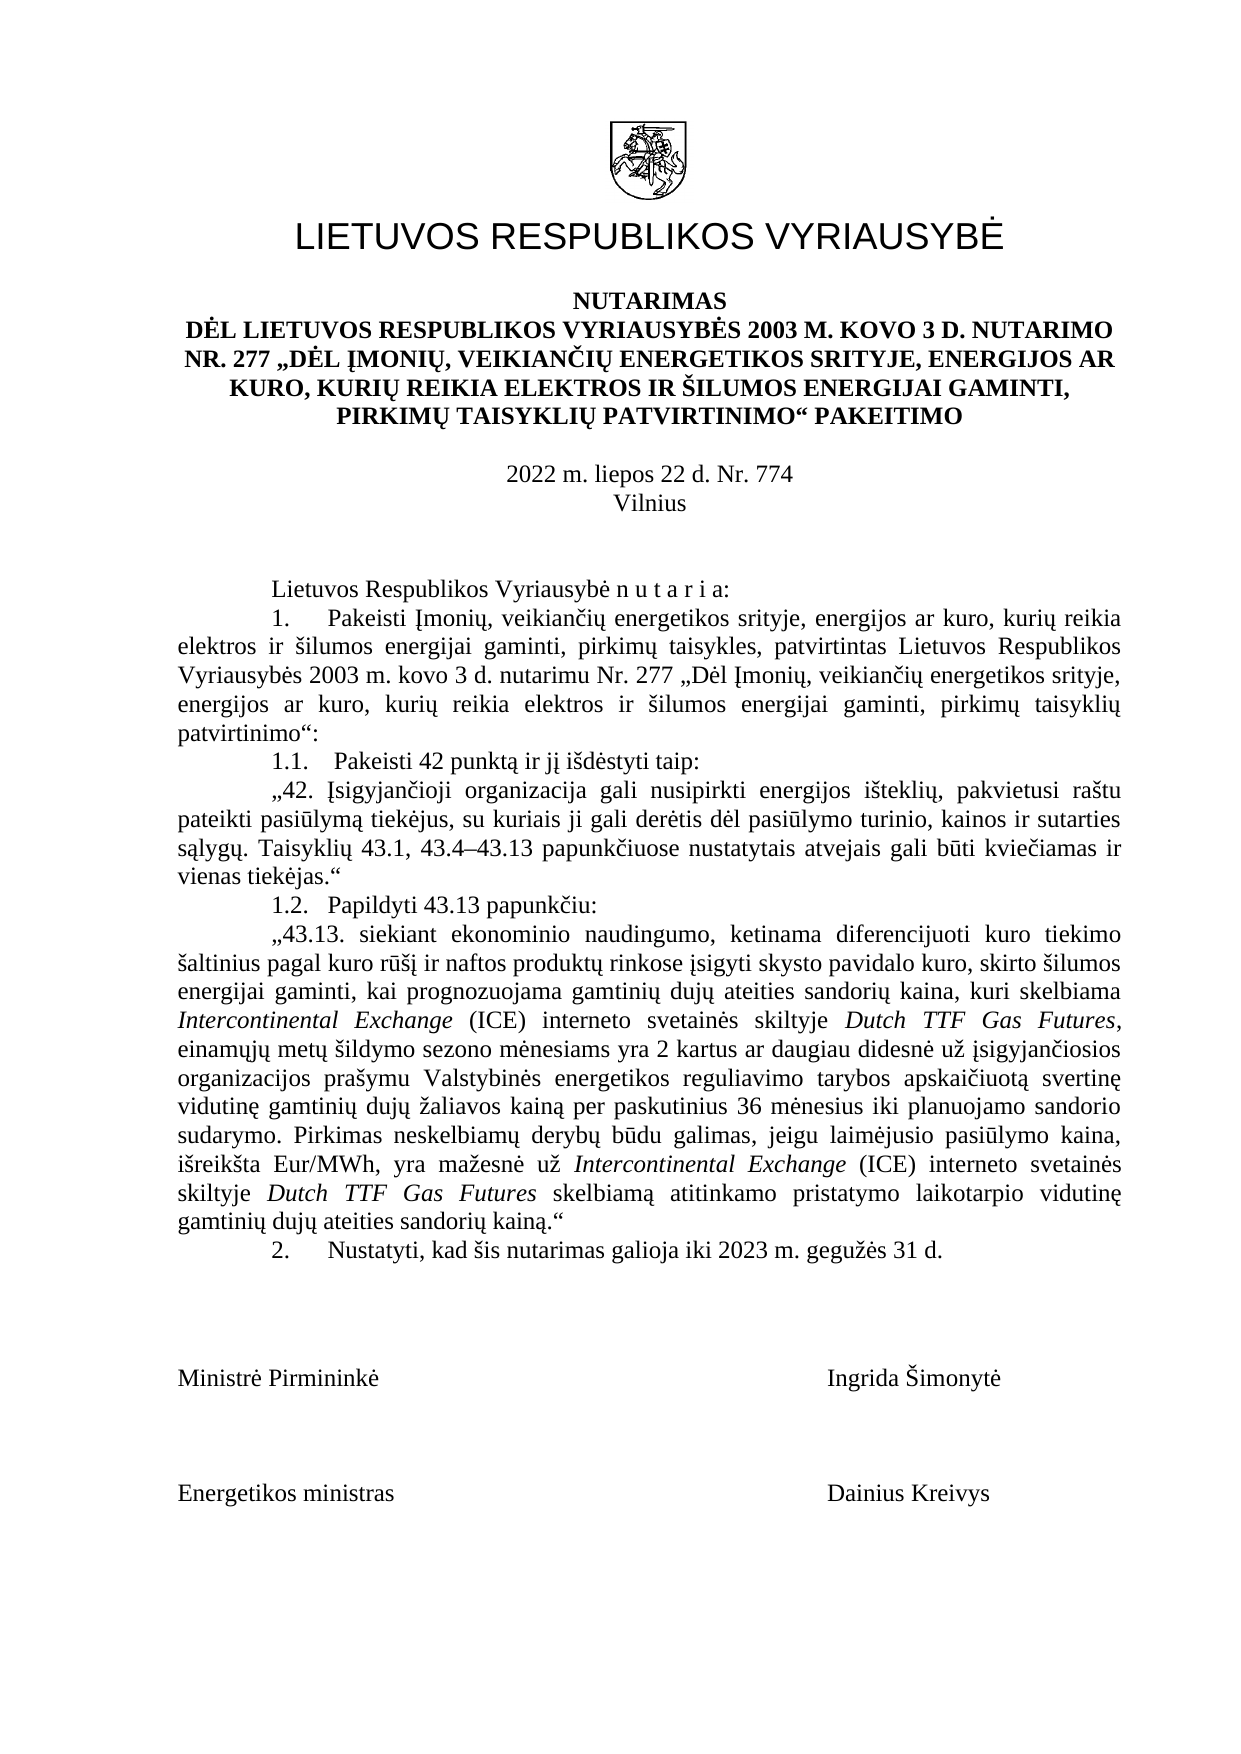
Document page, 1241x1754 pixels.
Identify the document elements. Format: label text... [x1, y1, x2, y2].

text 1. Pakeisti Įmonių, veikiančių energetikos srityje, energijos ar kuro, kurių reikia elektros ir šilumos energijai gaminti, pirkimų taisykles, patvirtintas Lietuvos Respublikos Vyriausybės 2003 m. kovo 3 d. nutarimu Nr. 277 „Dėl Įmonių, veikiančių energetikos srityje, energijos ar kuro, kurių reikia elektros ir šilumos energijai gaminti, pirkimų taisyklių patvirtinimo“: [177, 603, 1122, 746]
text 2022 m. liepos 22 d. Nr. 774 [177, 459, 1122, 488]
text Vilnius [177, 488, 1122, 516]
text „42. Įsigyjančioji organizacija gali nusipirkti energijos išteklių, pakvietusi raštu pateikti pasiūlymą tiekėjus, su kuriais ji gali derėtis dėl pasiūlymo turinio, kainos ir sutarties sąlygų. Taisyklių 43.1, 43.4–43.13 papunkčiuose nustatytais atvejais gali būti kviečiamas ir vienas tiekėjas.“ [177, 775, 1122, 890]
text 1.1. Pakeisti 42 punktą ir jį išdėstyti taip: [177, 746, 1122, 775]
subtitle DĖL LIETUVOS RESPUBLIKOS VYRIAUSYBĖS 2003 M. KOVO 3 D. NUTARIMO NR. 277 „DĖL ĮMONIŲ, VEIKIANČIŲ ENERGETIKOS SRITYJE, ENERGIJOS AR KURO, KURIŲ REIKIA ELEKTROS IR ŠILUMOS ENERGIJAI GAMINTI, PIRKIMŲ TAISYKLIŲ PATVIRTINIMO“ PAKEITIMO [177, 315, 1122, 430]
text Ministrė Pirmininkė Ingrida Šimonytė [177, 1363, 1122, 1392]
text 1.2. Papildyti 43.13 papunkčiu: [177, 890, 1122, 919]
text Lietuvos Respublikos Vyriausybė n u t a r i a: [177, 574, 1122, 603]
text Energetikos ministras Dainius Kreivys [177, 1478, 1122, 1507]
text nutarimas [177, 286, 1122, 315]
text „43.13. siekiant ekonominio naudingumo, ketinama diferencijuoti kuro tiekimo šaltinius pagal kuro rūšį ir naftos produktų rinkose įsigyti skysto pavidalo kuro, skirto šilumos energijai gaminti, kai prognozuojama gamtinių dujų ateities sandorių kaina, kuri skelbiama Intercontinental Exchange (ICE) interneto svetainės skiltyje Dutch TTF Gas Futures, einamųjų metų šildymo sezono mėnesiams yra 2 kartus ar daugiau didesnė už įsigyjančiosios organizacijos prašymu Valstybinės energetikos reguliavimo tarybos apskaičiuotą svertinę vidutinę gamtinių dujų žaliavos kainą per paskutinius 36 mėnesius iki planuojamo sandorio sudarymo. Pirkimas neskelbiamų derybų būdu galimas, jeigu laimėjusio pasiūlymo kaina, išreikšta Eur/MWh, yra mažesnė už Intercontinental Exchange (ICE) interneto svetainės skiltyje Dutch TTF Gas Futures skelbiamą atitinkamo pristatymo laikotarpio vidutinę gamtinių dujų ateities sandorių kainą.“ [177, 919, 1122, 1235]
text Lietuvos Respublikos Vyriausybė [177, 214, 1122, 258]
text 2. Nustatyti, kad šis nutarimas galioja iki 2023 m. gegužės 31 d. [177, 1235, 1122, 1264]
